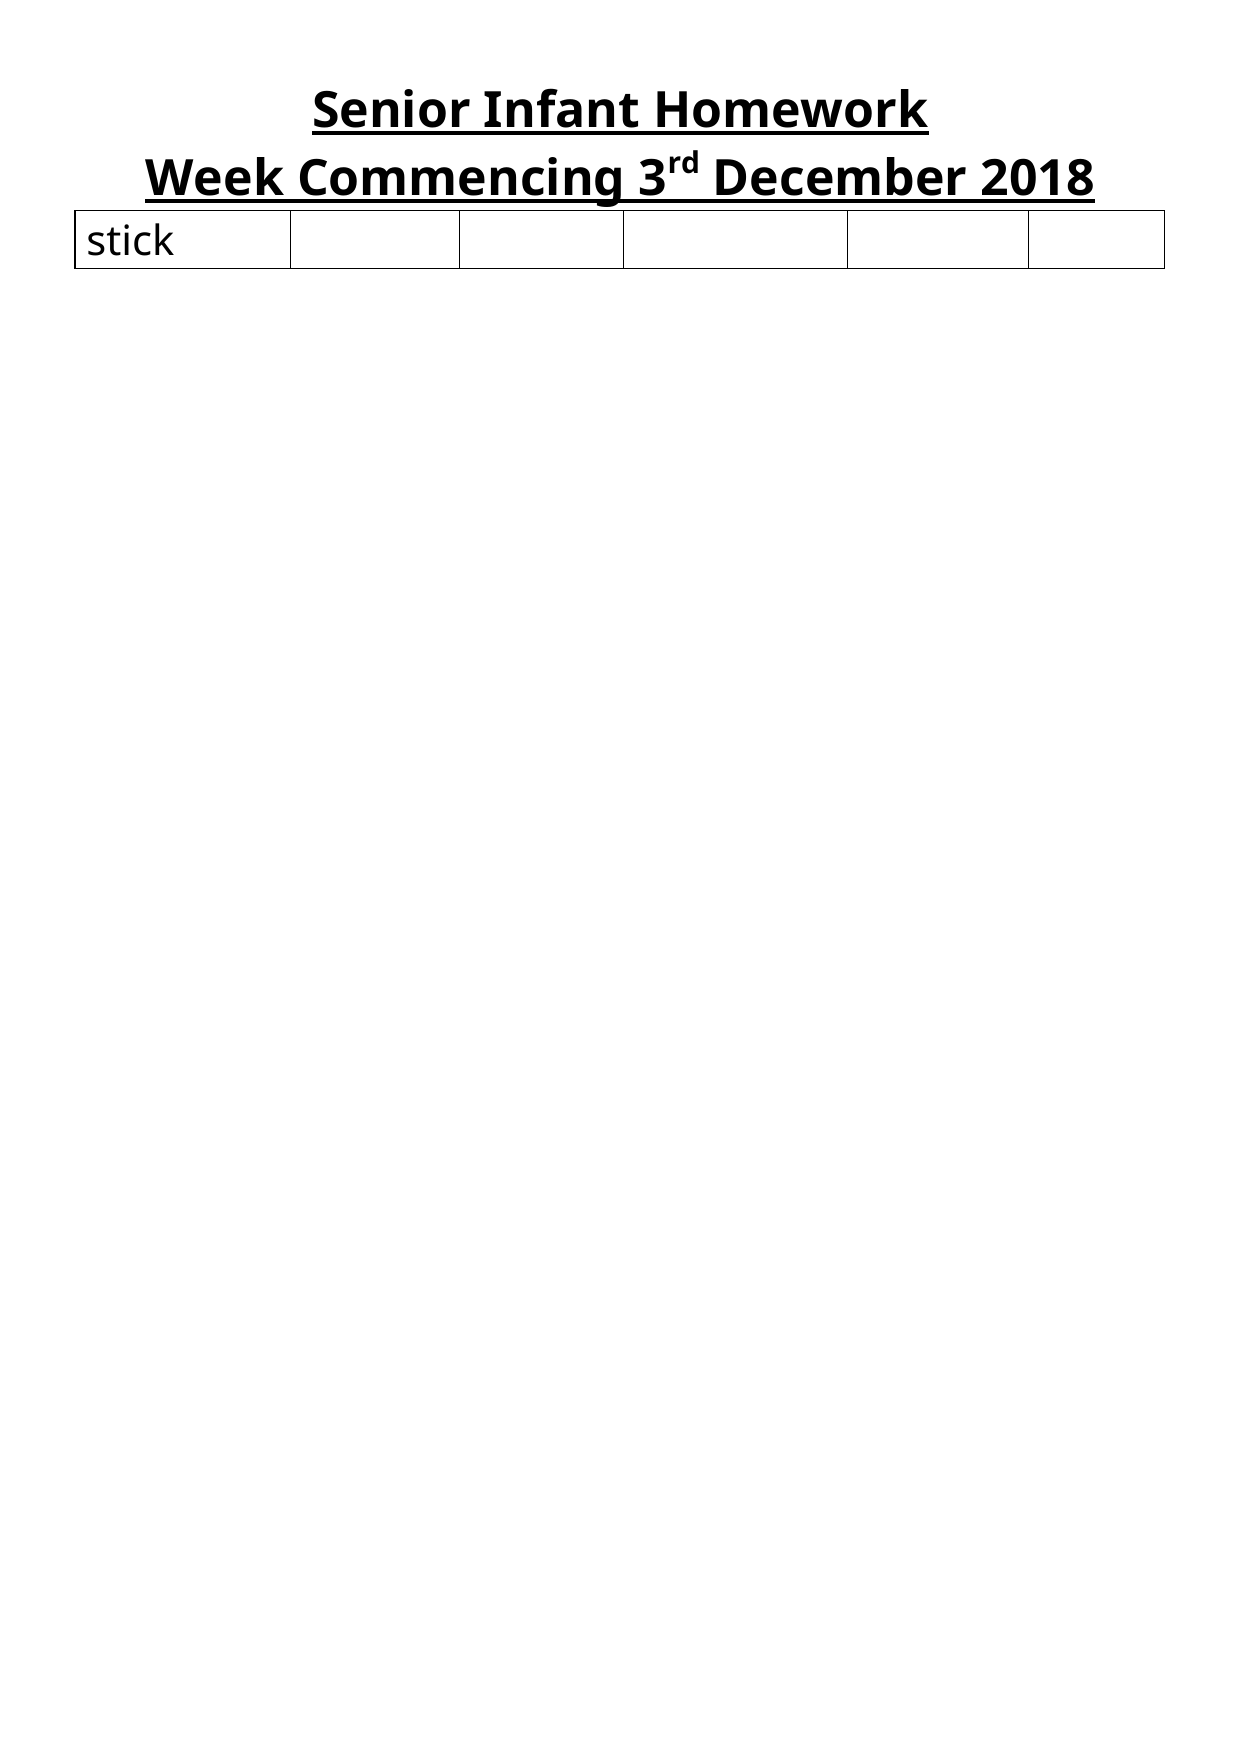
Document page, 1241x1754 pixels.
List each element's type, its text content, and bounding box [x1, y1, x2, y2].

table_cell [624, 211, 847, 268]
table_cell stick [76, 211, 290, 268]
table_cell [848, 211, 1028, 268]
table_cell [1029, 211, 1164, 268]
table_cell [460, 211, 623, 268]
table_cell [291, 211, 459, 268]
